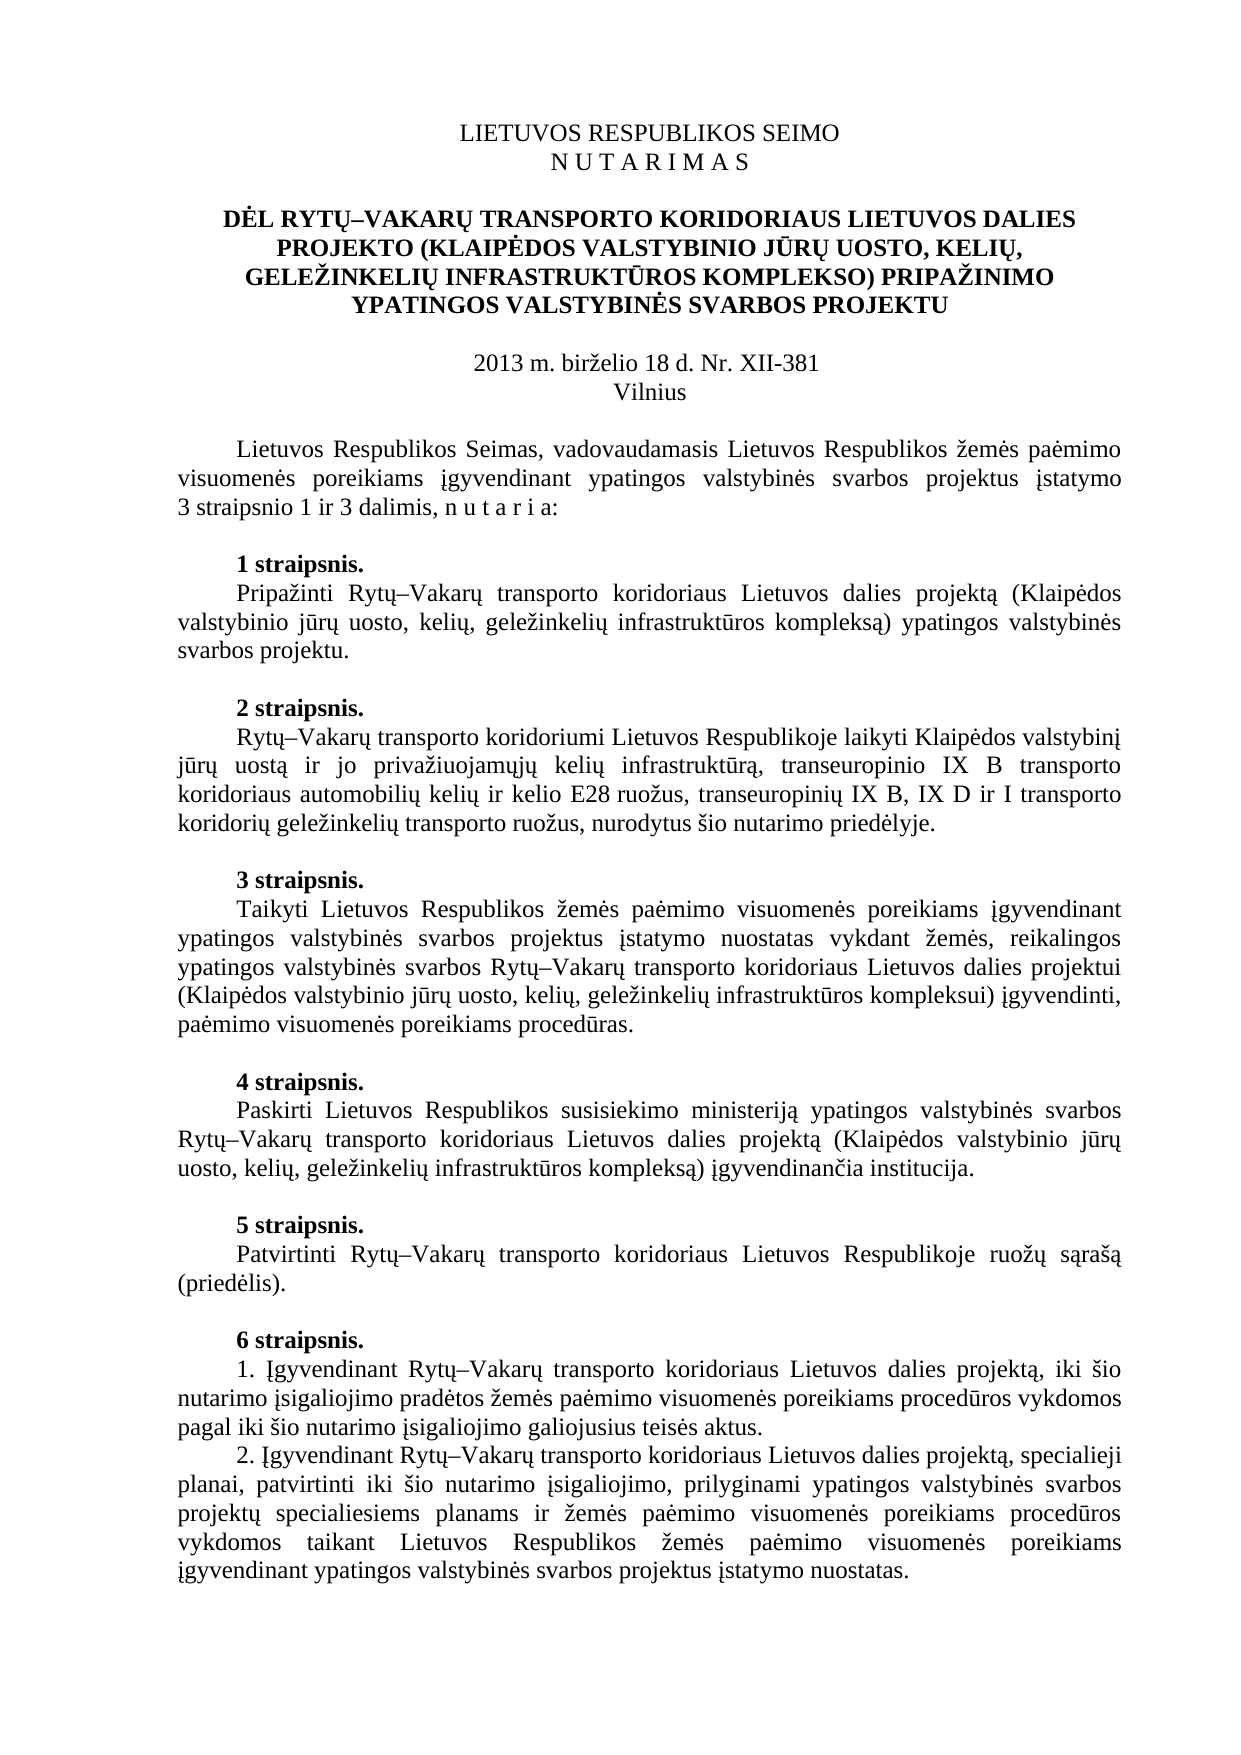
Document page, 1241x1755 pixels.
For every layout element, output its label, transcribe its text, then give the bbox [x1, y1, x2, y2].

text Vilnius [177, 377, 1122, 406]
text Paskirti Lietuvos Respublikos susisiekimo ministeriją ypatingos valstybinės svarbos Rytų–Vakarų transporto koridoriaus Lietuvos dalies projektą (Klaipėdos valstybinio jūrų uosto, kelių, geležinkelių infrastruktūros kompleksą) įgyvendinančia institucija. [177, 1096, 1122, 1182]
text Patvirtinti Rytų–Vakarų transporto koridoriaus Lietuvos Respublikoje ruožų sąrašą (priedėlis). [177, 1239, 1122, 1297]
text 5 straipsnis. [177, 1211, 1122, 1239]
text 2013 m. birželio 18 d. Nr. XII-381 [177, 348, 1122, 377]
text 2 straipsnis. [177, 693, 1122, 722]
text 3 straipsnis. [177, 866, 1122, 894]
text N U T A R I M A S [177, 147, 1122, 176]
text Taikyti Lietuvos Respublikos žemės paėmimo visuomenės poreikiams įgyvendinant ypatingos valstybinės svarbos projektus įstatymo nuostatas vykdant žemės, reikalingos ypatingos valstybinės svarbos Rytų–Vakarų transporto koridoriaus Lietuvos dalies projektui (Klaipėdos valstybinio jūrų uosto, kelių, geležinkelių infrastruktūros kompleksui) įgyvendinti, paėmimo visuomenės poreikiams procedūras. [177, 894, 1122, 1038]
text 1 straipsnis. [177, 549, 1122, 578]
text 4 straipsnis. [177, 1067, 1122, 1096]
text 1. Įgyvendinant Rytų–Vakarų transporto koridoriaus Lietuvos dalies projektą, iki šio nutarimo įsigaliojimo pradėtos žemės paėmimo visuomenės poreikiams procedūros vykdomos pagal iki šio nutarimo įsigaliojimo galiojusius teisės aktus. [177, 1354, 1122, 1441]
text Lietuvos Respublikos Seimas, vadovaudamasis Lietuvos Respublikos žemės paėmimo visuomenės poreikiams įgyvendinant ypatingos valstybinės svarbos projektus įstatymo 3 straipsnio 1 ir 3 dalimis, n u t a r i a: [177, 434, 1122, 521]
text DĖL RYTŲ–VAKARŲ TRANSPORTO KORIDORIAUS LIETUVOS DALIES PROJEKTO (KLAIPĖDOS VALSTYBINIO JŪRŲ UOSTO, KELIŲ, GELEŽINKELIŲ INFRASTRUKTŪROS KOMPLEKSO) PRIPAŽINIMO YPATINGOS VALSTYBINĖS SVARBOS PROJEKTU [177, 204, 1122, 319]
text LIETUVOS RESPUBLIKOS SEIMO [177, 118, 1122, 147]
text 6 straipsnis. [177, 1326, 1122, 1354]
text 2. Įgyvendinant Rytų–Vakarų transporto koridoriaus Lietuvos dalies projektą, specialieji planai, patvirtinti iki šio nutarimo įsigaliojimo, prilyginami ypatingos valstybinės svarbos projektų specialiesiems planams ir žemės paėmimo visuomenės poreikiams procedūros vykdomos taikant Lietuvos Respublikos žemės paėmimo visuomenės poreikiams įgyvendinant ypatingos valstybinės svarbos projektus įstatymo nuostatas. [177, 1441, 1122, 1584]
text Rytų–Vakarų transporto koridoriumi Lietuvos Respublikoje laikyti Klaipėdos valstybinį jūrų uostą ir jo privažiuojamųjų kelių infrastruktūrą, transeuropinio IX B transporto koridoriaus automobilių kelių ir kelio E28 ruožus, transeuropinių IX B, IX D ir I transporto koridorių geležinkelių transporto ruožus, nurodytus šio nutarimo priedėlyje. [177, 722, 1122, 837]
text Pripažinti Rytų–Vakarų transporto koridoriaus Lietuvos dalies projektą (Klaipėdos valstybinio jūrų uosto, kelių, geležinkelių infrastruktūros kompleksą) ypatingos valstybinės svarbos projektu. [177, 578, 1122, 664]
